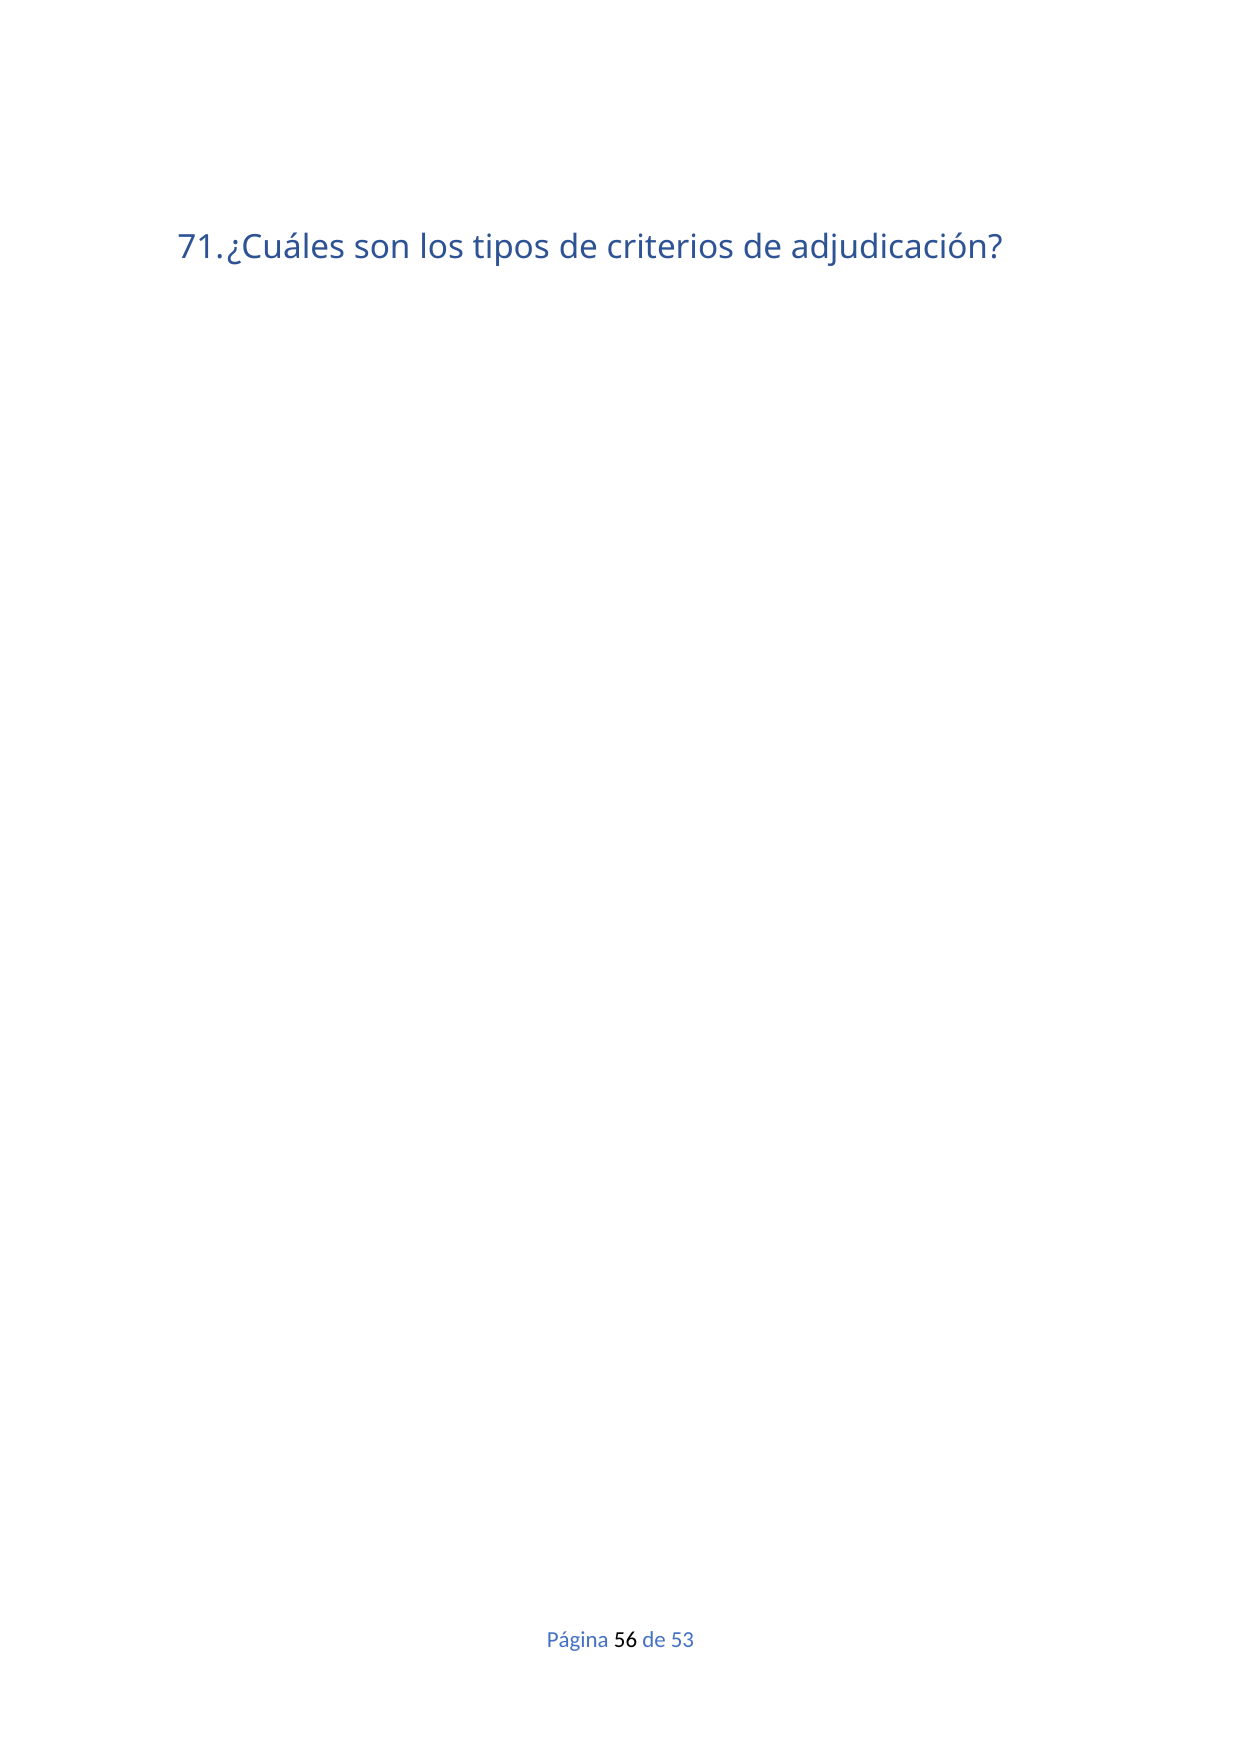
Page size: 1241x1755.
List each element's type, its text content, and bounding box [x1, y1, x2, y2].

list ¿Cuáles son los tipos de criterios de adjudicación? [177, 222, 1076, 268]
